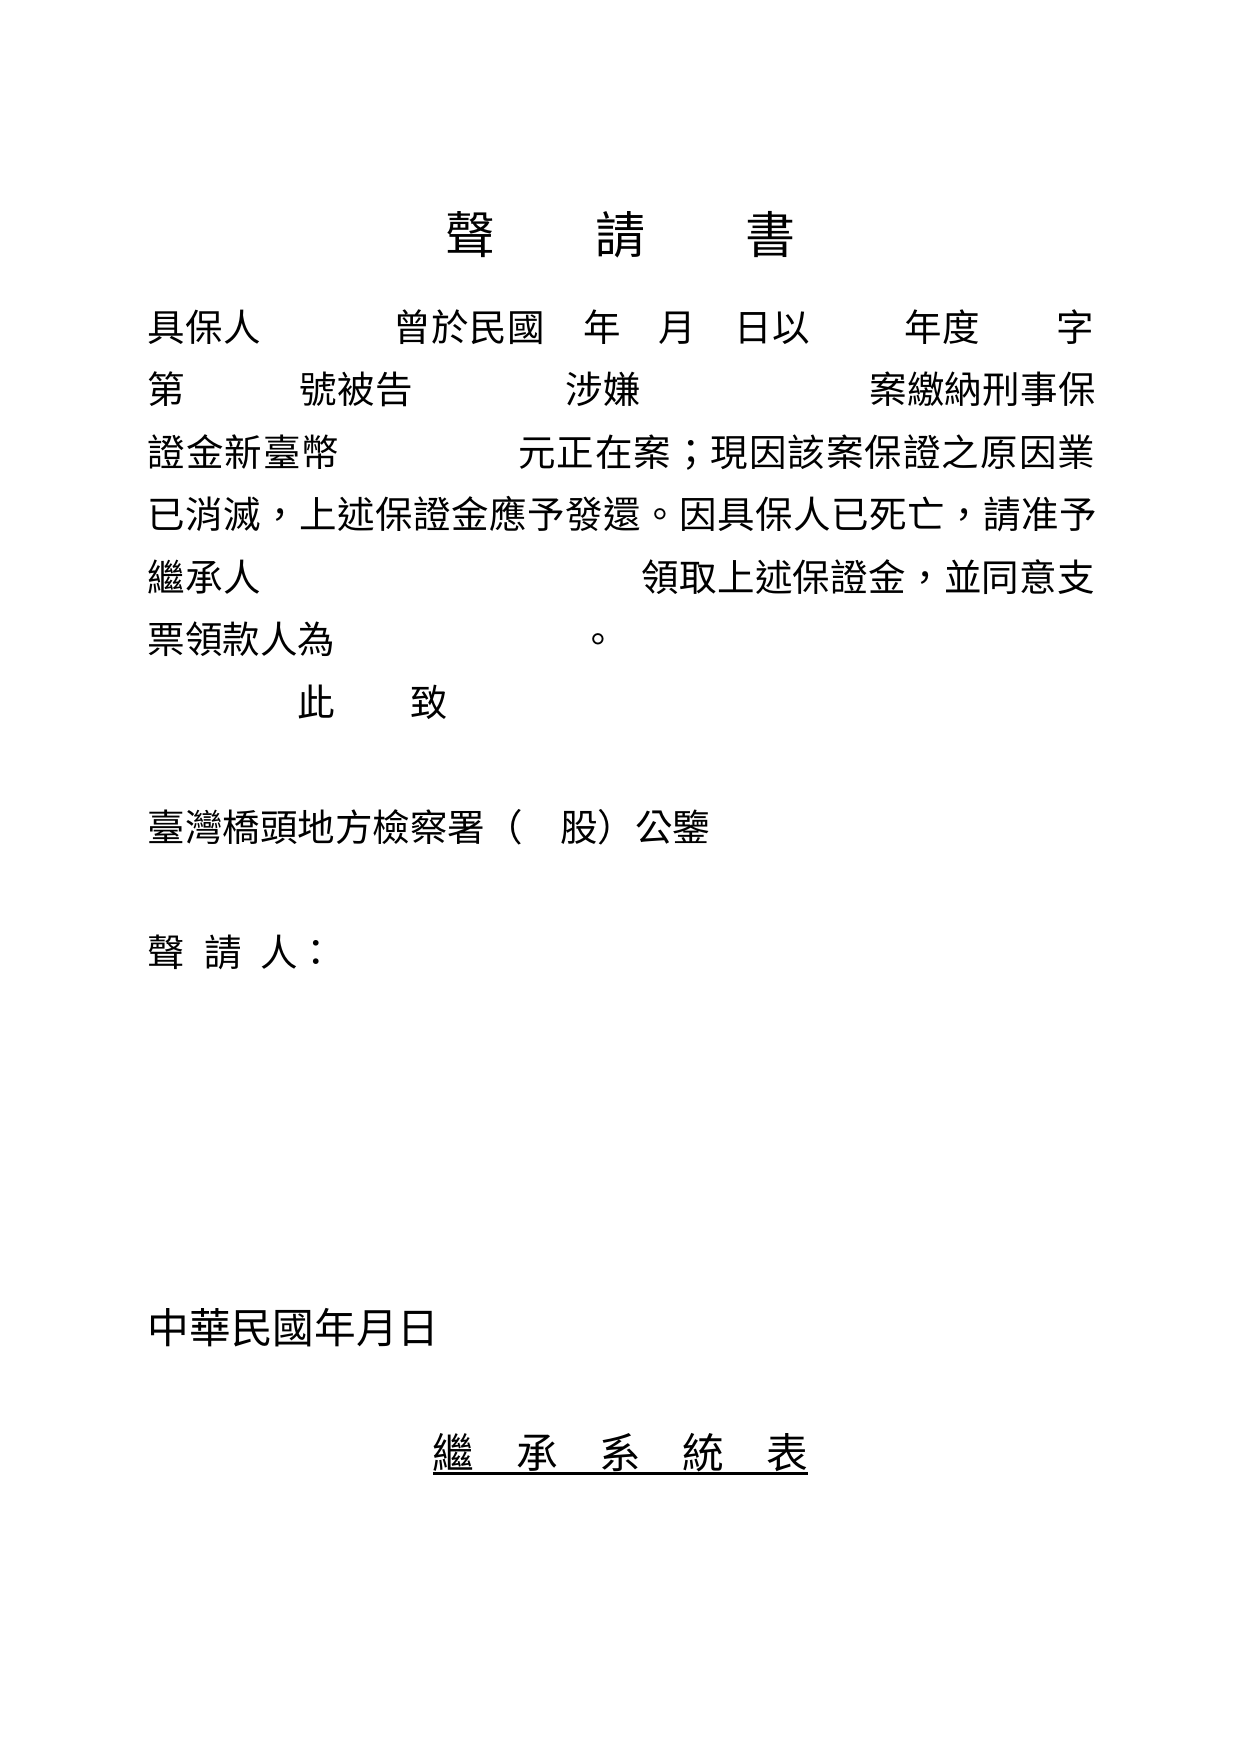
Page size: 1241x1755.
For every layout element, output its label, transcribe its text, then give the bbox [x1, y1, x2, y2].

text 聲 請 人： [148, 908, 1093, 971]
text 具保人 曾於民國 年 月 日以 年度 字第 號被告 涉嫌 案繳納刑事保證金新臺幣 元正在案；現因該案保證之原因業已消滅，上述保證金應予發還。因具保人已死亡，請准予繼承人 領取上述保證金，並同意支票領款人為 。 [148, 283, 1098, 658]
text 此 致 [148, 658, 1093, 721]
text 中華民國年月日 [148, 1283, 1093, 1346]
text 繼 承 系 統 表 [148, 1408, 1093, 1471]
text 聲 請 書 [148, 158, 1093, 283]
text 臺灣橋頭地方檢察署（ 股）公鑒 [148, 783, 1093, 846]
